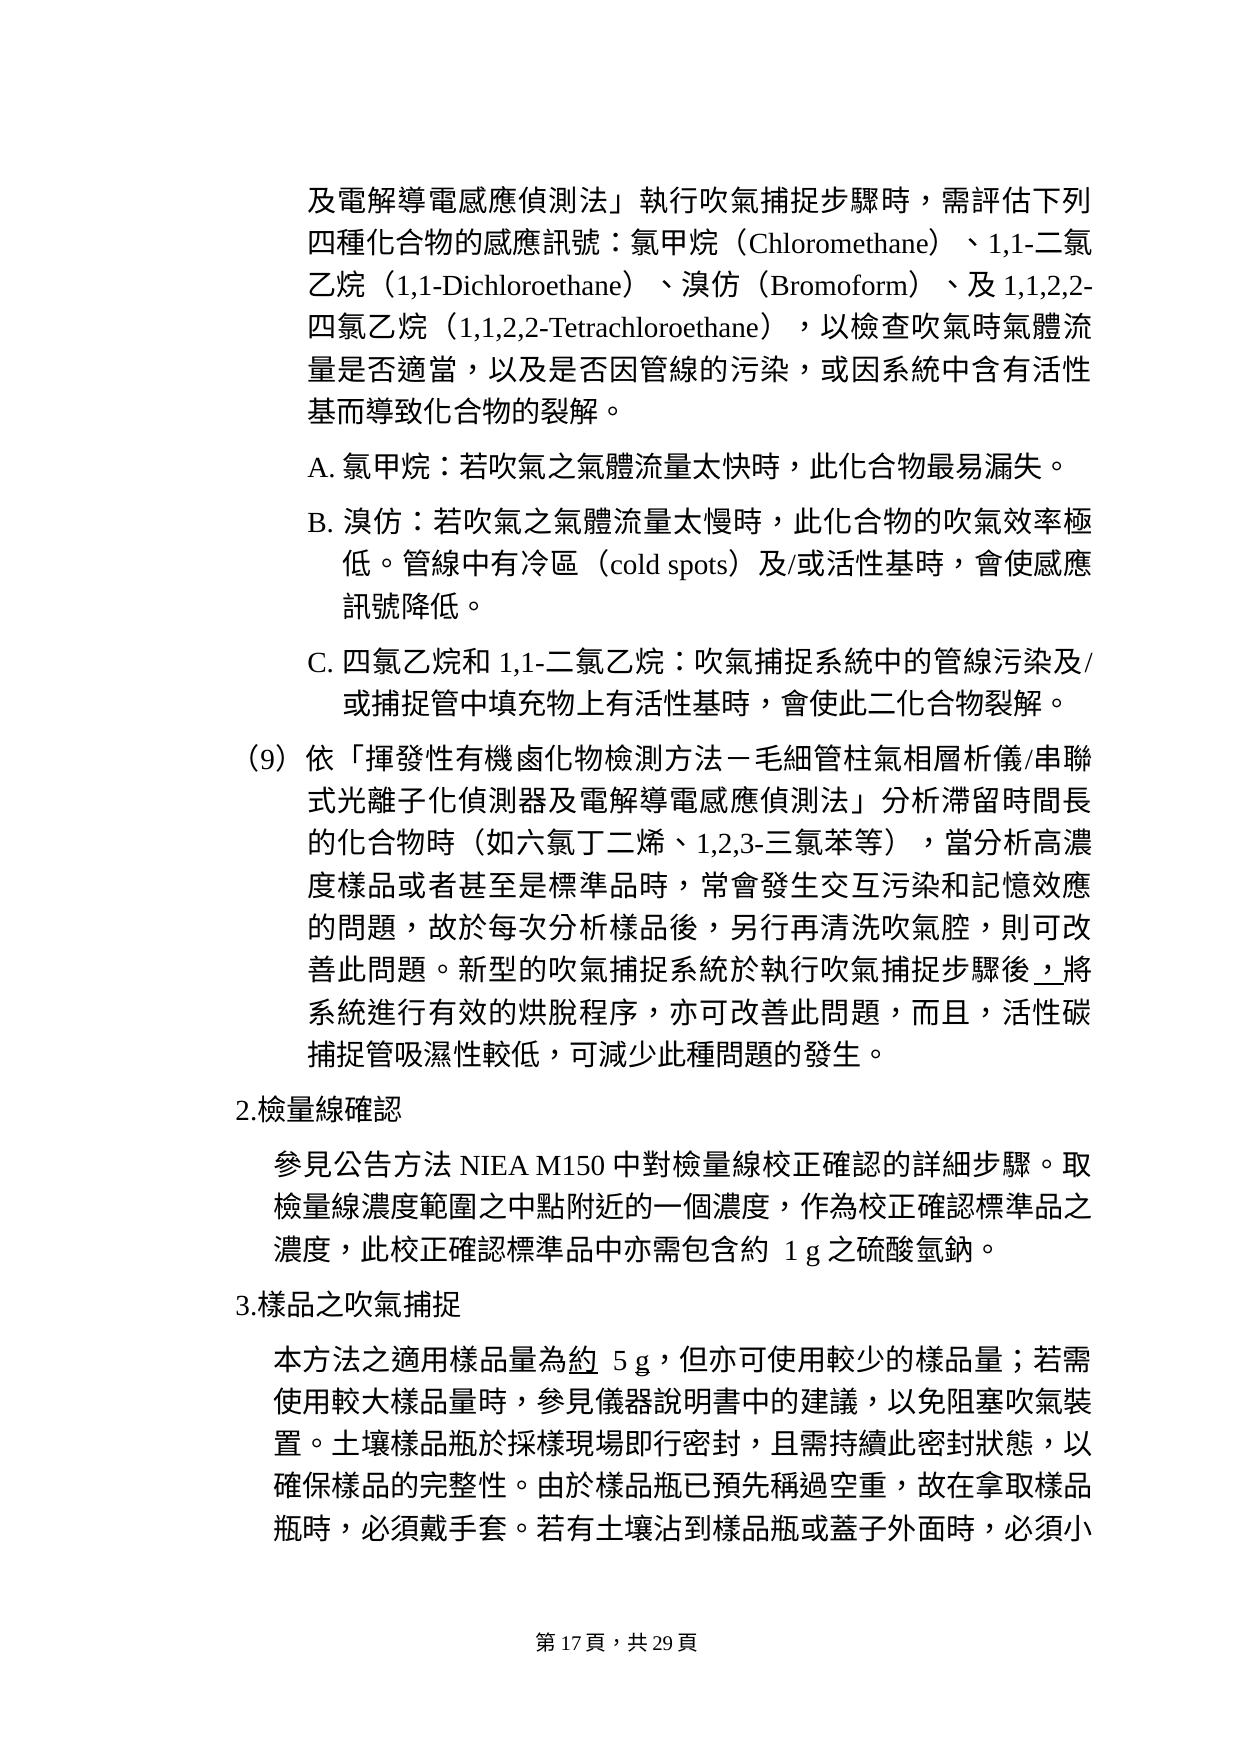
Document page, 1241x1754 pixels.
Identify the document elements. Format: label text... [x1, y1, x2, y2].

text 3.樣品之吹氣捕捉 [235, 1281, 1093, 1323]
text 參見公告方法NIEA M150中對檢量線校正確認的詳細步驟。取檢量線濃度範圍之中點附近的一個濃度，作為校正確認標準品之濃度，此校正確認標準品中亦需包含約 1 g 之硫酸氫鈉。 [273, 1142, 1093, 1268]
text （9）依「揮發性有機鹵化物檢測方法－毛細管柱氣相層析儀/串聯式光離子化偵測器及電解導電感應偵測法」分析滯留時間長的化合物時（如六氯丁二烯、1,2,3-三氯苯等），當分析高濃度樣品或者甚至是標準品時，常會發生交互污染和記憶效應的問題，故於每次分析樣品後，另行再清洗吹氣腔，則可改善此問題。新型的吹氣捕捉系統於執行吹氣捕捉步驟後，將系統進行有效的烘脫程序，亦可改善此問題，而且，活性碳捕捉管吸濕性較低，可減少此種問題的發生。 [230, 736, 1093, 1074]
text 2.檢量線確認 [235, 1087, 1093, 1129]
text 及電解導電感應偵測法」執行吹氣捕捉步驟時，需評估下列四種化合物的感應訊號：氯甲烷（Chloromethane）、1,1-二氯乙烷（1,1-Dichloroethane）、溴仿（Bromoform）、及1,1,2,2-四氯乙烷（1,1,2,2-Tetrachloroethane），以檢查吹氣時氣體流量是否適當，以及是否因管線的污染，或因系統中含有活性基而導致化合物的裂解。 [230, 177, 1093, 431]
text 本方法之適用樣品量為約 5 g，但亦可使用較少的樣品量；若需使用較大樣品量時，參見儀器說明書中的建議，以免阻塞吹氣裝置。土壤樣品瓶於採樣現場即行密封，且需持續此密封狀態，以確保樣品的完整性。由於樣品瓶已預先稱過空重，故在拿取樣品瓶時，必須戴手套。若有土壤沾到樣品瓶或蓋子外面時，必須小 [273, 1336, 1093, 1548]
text B. 溴仿：若吹氣之氣體流量太慢時，此化合物的吹氣效率極低。管線中有冷區（cold spots）及/或活性基時，會使感應訊號降低。 [307, 499, 1093, 626]
text A. 氯甲烷：若吹氣之氣體流量太快時，此化合物最易漏失。 [307, 444, 1093, 486]
text C. 四氯乙烷和1,1-二氯乙烷：吹氣捕捉系統中的管線污染及/或捕捉管中填充物上有活性基時，會使此二化合物裂解。 [307, 638, 1093, 723]
